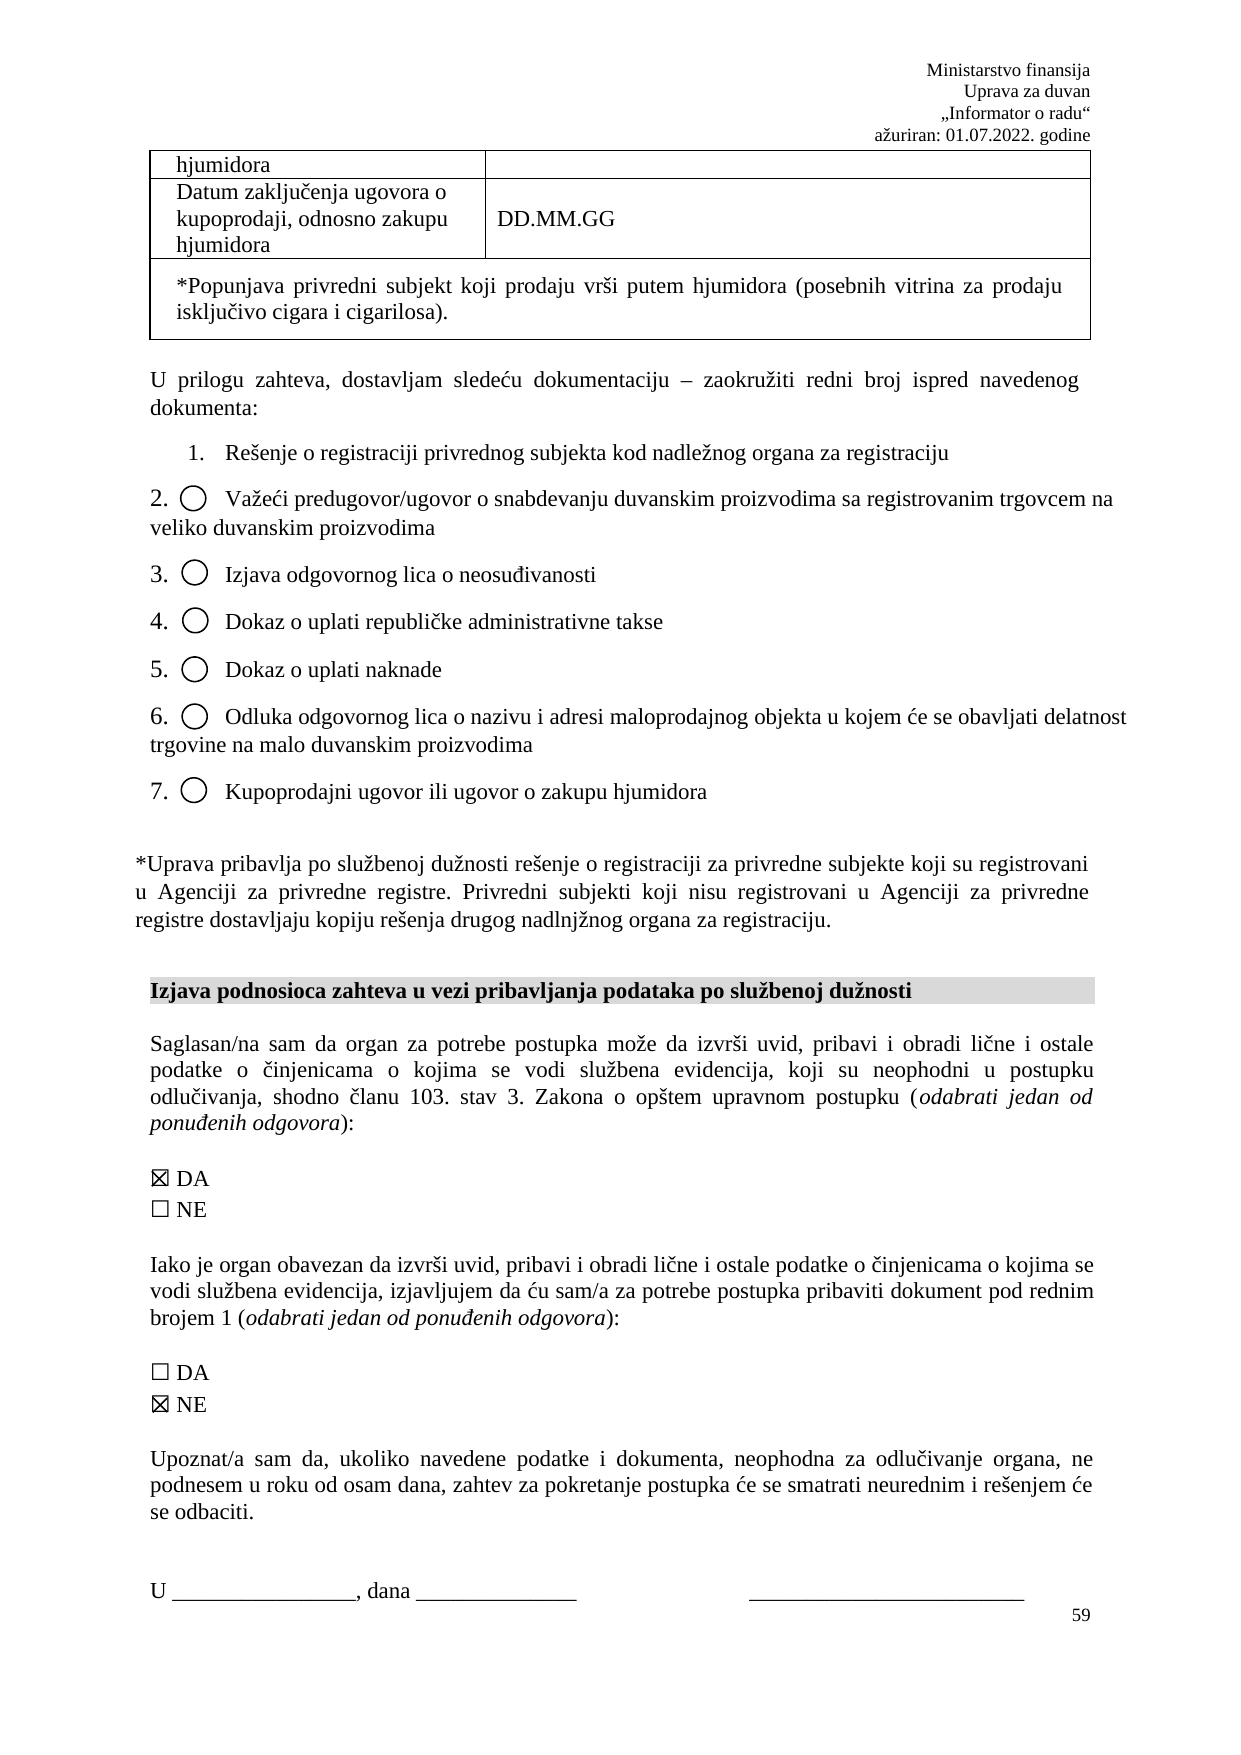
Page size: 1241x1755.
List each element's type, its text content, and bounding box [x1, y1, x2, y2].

text ☐ NE [150, 1387, 1095, 1419]
table_cell [486, 151, 1090, 177]
text ☐ NE [150, 1193, 1095, 1224]
list Izjava odgovornog lica o neosuđivanosti [150, 559, 1153, 588]
table_cell DD.MM.GG [486, 179, 1090, 257]
text Saglasan/na sam da organ za potrebe postupka može da izvrši uvid, pribavi i obradi lične i ostale podatke o činjenicama o kojima se vodi službena evidencija, koji su neophodni u postupku odlučivanja, shodno članu 103. stav 3. Zakona o opštem upravnom postupku (odabrati jedan od ponuđenih odgovora): [150, 1030, 1095, 1136]
text U prilogu zahteva, dostavlјam sledeću dokumentaciju – zaokružiti redni broj ispred navedenog dokumenta: [150, 366, 1080, 420]
text ☐ DA [150, 1356, 1095, 1387]
list Odluka odgovornog lica o nazivu i adresi maloprodajnog objekta u kojem će se obavlјati delatnost trgovine na malo duvanskim proizvodima [150, 701, 1153, 758]
text ☐ DA [150, 1162, 1095, 1193]
text U ________________, dana ______________ ________________________ [150, 1577, 1080, 1603]
text Iako je organ obavezan da izvrši uvid, pribavi i obradi lične i ostale podatke o činjenicama o kojima se vodi službena evidencija, izjavlјujem da ću sam/a za potrebe postupka pribaviti dokument pod rednim brojem 1 (odabrati jedan od ponuđenih odgovora): [150, 1251, 1095, 1330]
text Izjava podnosioca zahteva u vezi pribavlјanja podataka po službenoj dužnosti [150, 977, 1095, 1004]
list Rešenje o registraciji privrednog subjekta kod nadležnog organa za registraciju [187, 439, 1090, 465]
table_cell *Popunjava privredni subjekt koji prodaju vrši putem hjumidora (posebnih vitrina za prodaju isklјučivo cigara i cigarilosa). [151, 259, 1090, 338]
list Dokaz o uplati republičke administrativne takse [150, 606, 1153, 635]
text *Uprava pribavlјa po službenoj dužnosti rešenje o registraciji za privredne subjekte koji su registrovani u Agenciji za privredne registre. Privredni subjekti koji nisu registrovani u Agenciji za privredne registre dostavlјaju kopiju rešenja drugog nadlnjžnog organa za registraciju. [135, 850, 1090, 933]
text Upoznat/a sam da, ukoliko navedene podatke i dokumenta, neophodna za odlučivanje organa, ne podnesem u roku od osam dana, zahtev za pokretanje postupka će se smatrati neurednim i rešenjem će se odbaciti. [150, 1445, 1095, 1524]
table_cell hjumidora [151, 151, 485, 177]
list Važeći predugovor/ugovor o snabdevanju duvanskim proizvodima sa registrovanim trgovcem na veliko duvanskim proizvodima [150, 483, 1153, 540]
list Kupoprodajni ugovor ili ugovor o zakupu hjumidora [150, 776, 1153, 805]
list Dokaz o uplati naknade [150, 654, 1153, 682]
table_cell Datum zaklјučenja ugovora o kupoprodaji, odnosno zakupu hjumidora [151, 179, 485, 257]
